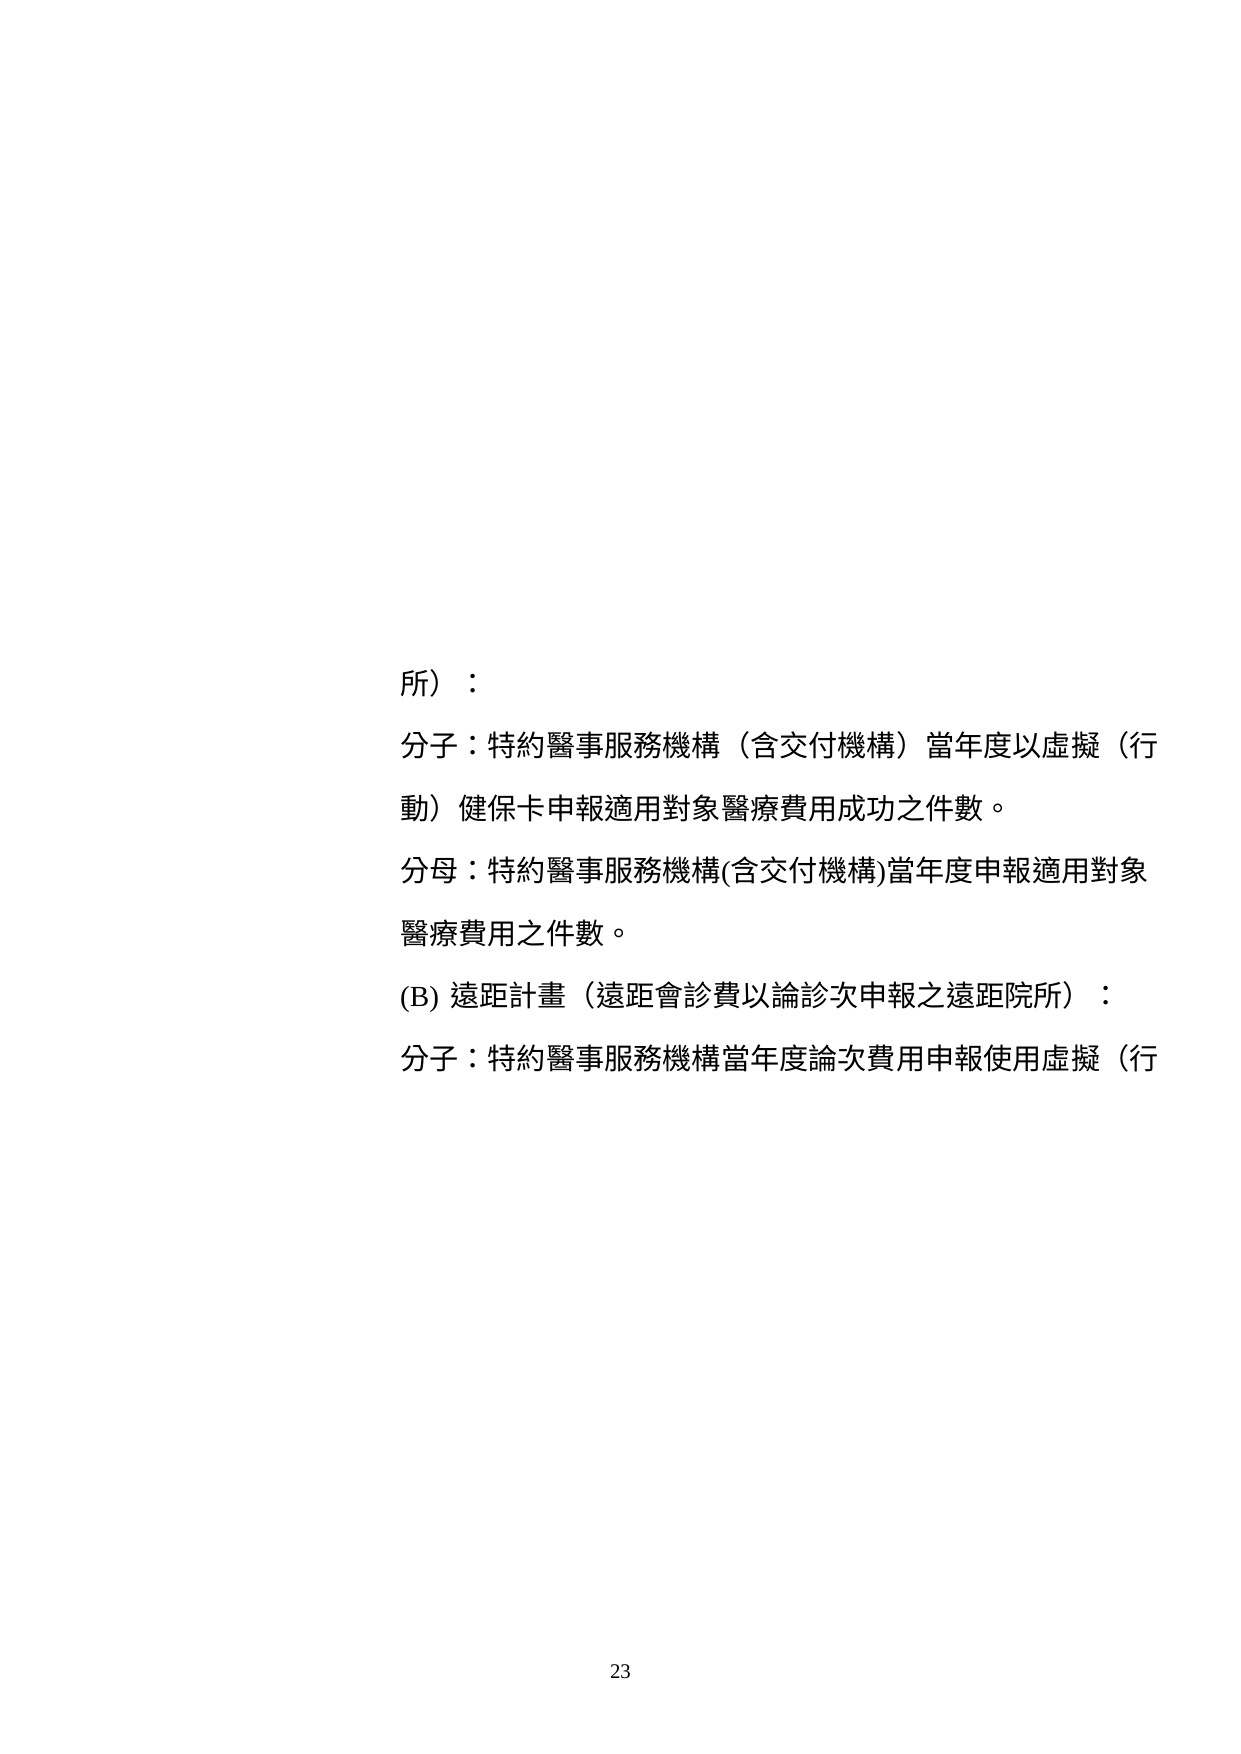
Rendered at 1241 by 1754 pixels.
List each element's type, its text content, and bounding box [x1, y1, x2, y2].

list 所）： 分子：特約醫事服務機構（含交付機構）當年度以虛擬（行動）健保卡申報適用對象醫療費用成功之件數。 分母：特約醫事服務機構(含交付機構)當年度申報適用對象醫療費用之件數。 [400, 640, 1165, 952]
list 遠距計畫（遠距會診費以論診次申報之遠距院所）： 分子：特約醫事服務機構當年度論次費用申報使用虛擬（行 [400, 952, 1165, 1077]
